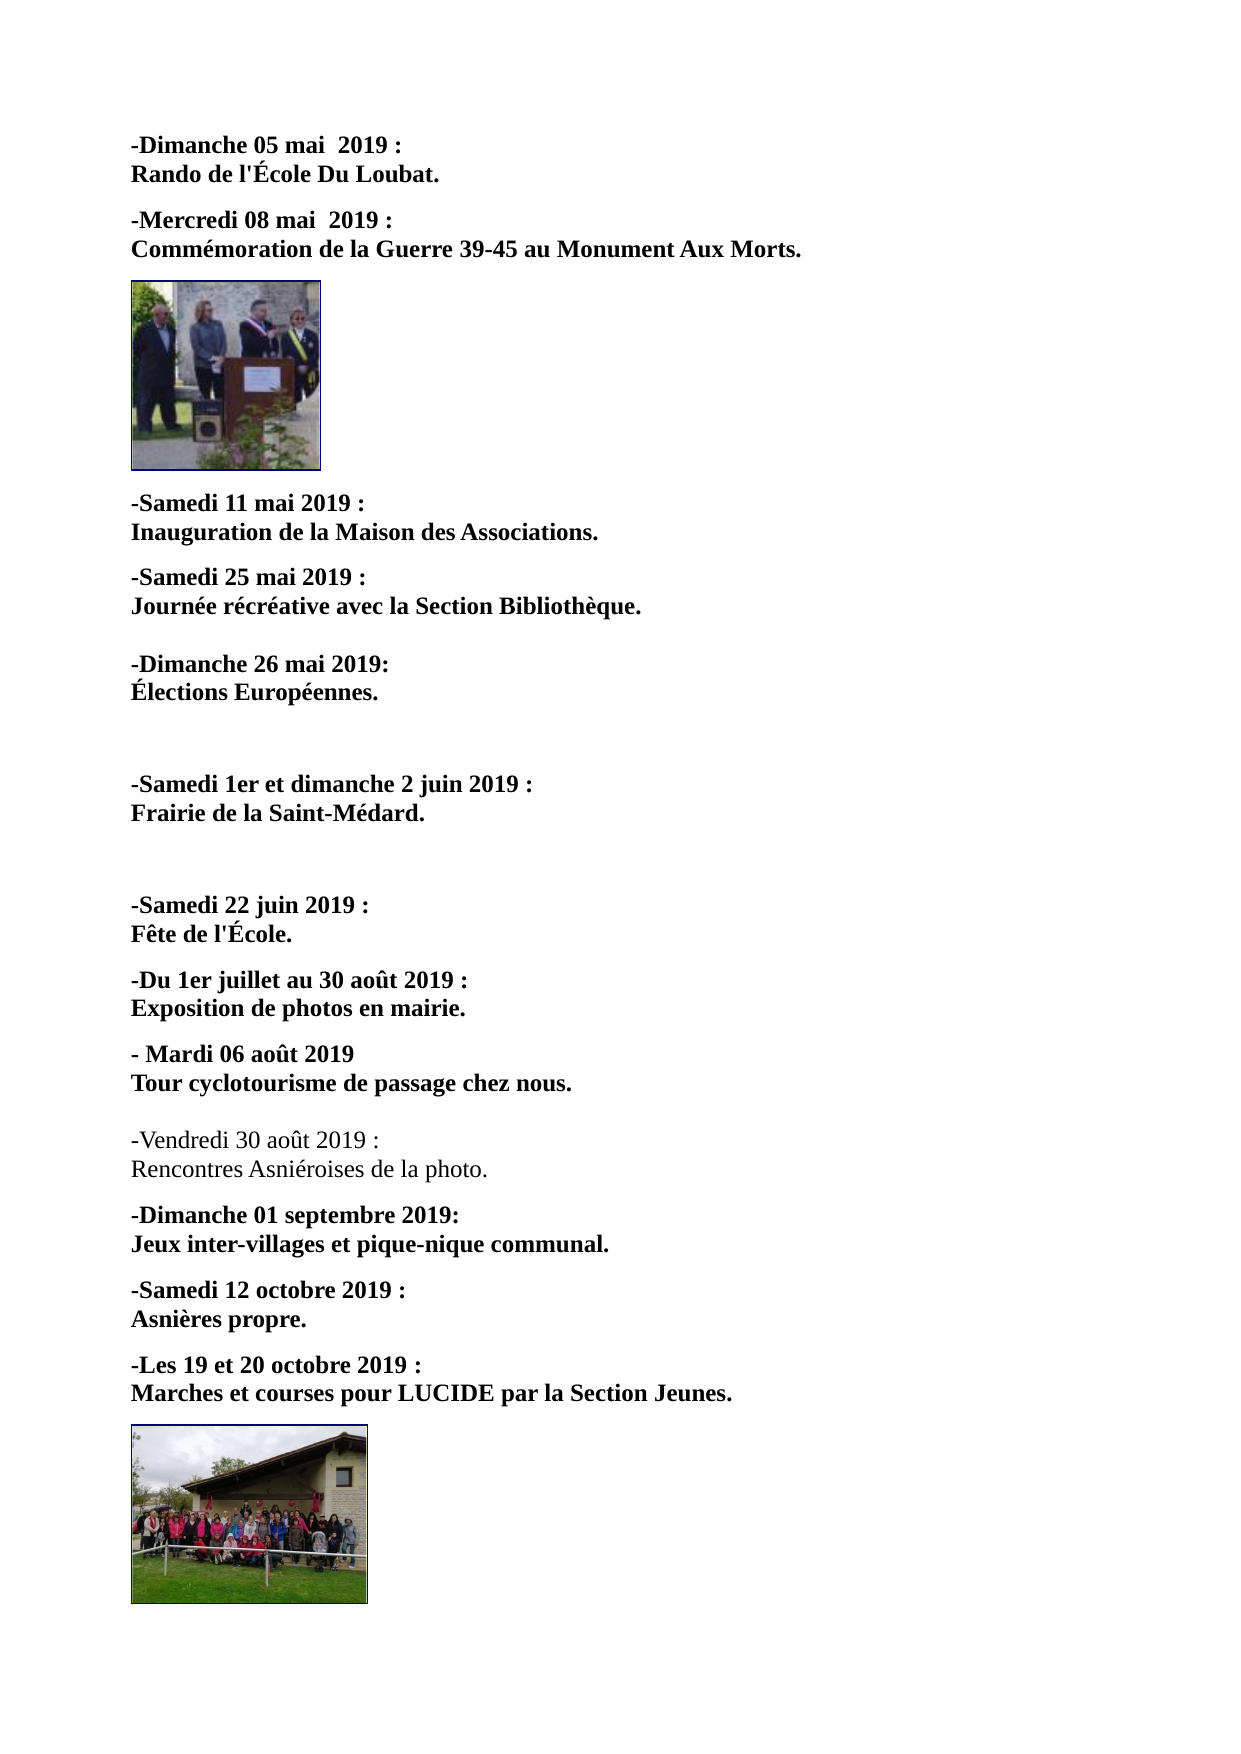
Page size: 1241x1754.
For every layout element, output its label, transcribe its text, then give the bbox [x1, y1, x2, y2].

picture [132, 1426, 367, 1603]
picture [132, 282, 320, 469]
table_header -Dimanche 05 mai 2019 : Rando de l'École Du Loubat. -Mercredi 08 mai 2019 : Commémoration de la Guerre 39-45 au Monument Aux Morts. -Samedi 11 mai 2019 : Inauguration de la Maison des Associations. -Samedi 25 mai 2019 : Journée récréative avec la Section Bibliothèque. -Dimanche 26 mai 2019: Élections Européennes. -Samedi 1er et dimanche 2 juin 2019 : Frairie de la Saint-Médard. -Samedi 22 juin 2019 : Fête de l'École. -Du 1er juillet au 30 août 2019 : Exposition de photos en mairie. - Mardi 06 août 2019 Tour cyclotourisme de passage chez nous. -Vendredi 30 août 2019 : Rencontres Asniéroises de la photo. -Dimanche 01 septembre 2019: Jeux inter-villages et pique-nique communal. -Samedi 12 octobre 2019 : Asnières propre. -Les 19 et 20 octobre 2019 : Marches et courses pour LUCIDE par la Section Jeunes. [118, 118, 1117, 1634]
